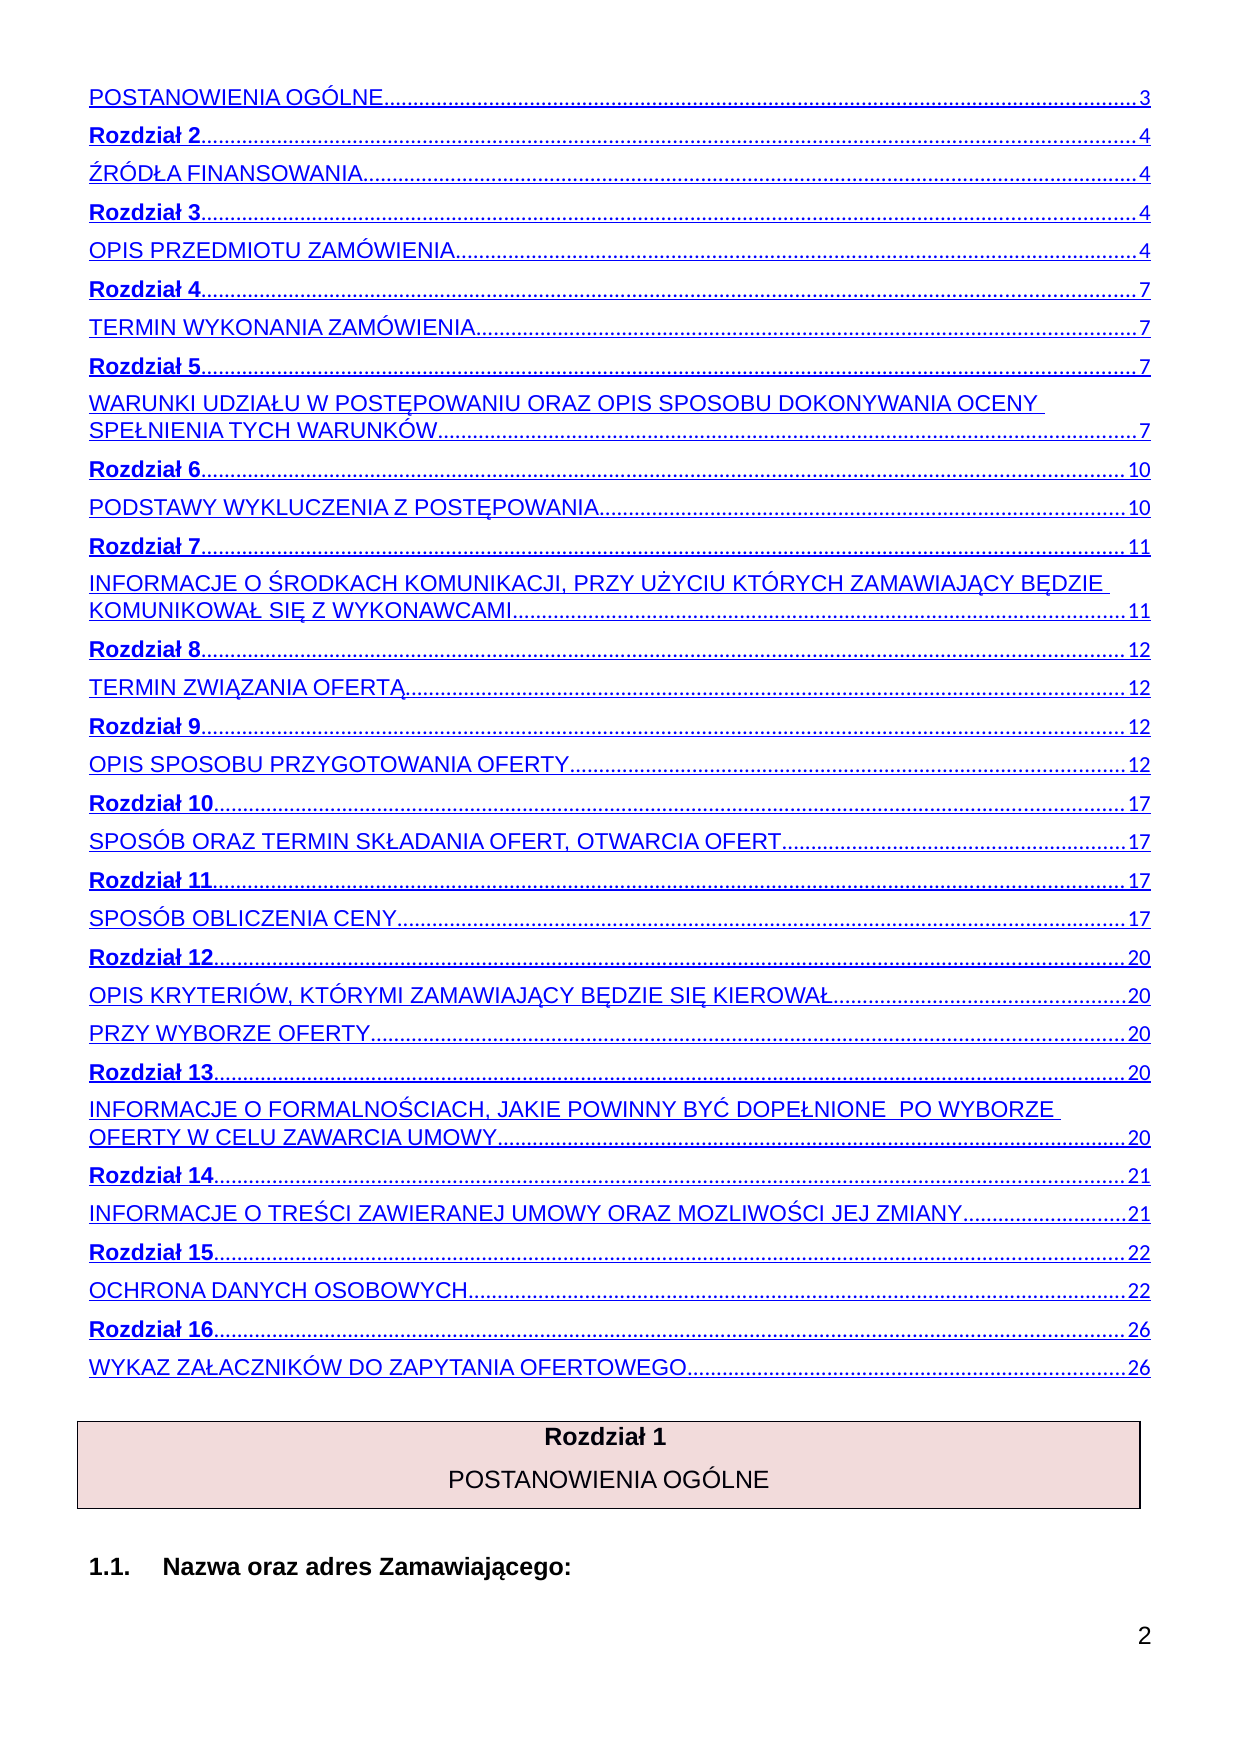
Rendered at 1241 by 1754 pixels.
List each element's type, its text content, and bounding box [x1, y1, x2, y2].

text PODSTAWY WYKLUCZENIA Z POSTĘPOWANIA 10 [89, 493, 1152, 521]
text TERMIN WYKONANIA ZAMÓWIENIA 7 [89, 313, 1152, 341]
text Rozdział 3 4 [89, 198, 1152, 226]
text Rozdział 10 17 [89, 789, 1152, 817]
text OCHRONA DANYCH OSOBOWYCH 22 [89, 1276, 1152, 1304]
text Rozdział 15 22 [89, 1238, 1152, 1266]
text Rozdział 13 20 [89, 1058, 1152, 1086]
text Rozdział 16 26 [89, 1315, 1152, 1343]
text Rozdział 8 12 [89, 635, 1152, 663]
text Rozdział 11 17 [89, 866, 1152, 894]
text Rozdział 7 11 [89, 532, 1152, 560]
text Rozdział 14 21 [89, 1161, 1152, 1189]
text Rozdział 12 20 [89, 943, 1152, 971]
text Rozdział 2 4 [89, 121, 1152, 149]
text OPIS KRYTERIÓW, KTÓRYMI ZAMAWIAJĄCY BĘDZIE SIĘ KIEROWAŁ 20 [89, 981, 1152, 1009]
text Rozdział 5 7 [89, 352, 1152, 380]
text Rozdział 9 12 [89, 712, 1152, 740]
text ŹRÓDŁA FINANSOWANIA 4 [89, 159, 1152, 188]
text OPIS PRZEDMIOTU ZAMÓWIENIA 4 [89, 236, 1152, 264]
text Rozdział 6 10 [89, 455, 1152, 483]
text WARUNKI UDZIAŁU W POSTĘPOWANIU ORAZ OPIS SPOSOBU DOKONYWANIA OCENY SPEŁNIENIA TYCH WARUNKÓW 7 [89, 390, 1152, 444]
text INFORMACJE O FORMALNOŚCIACH, JAKIE POWINNY BYĆ DOPEŁNIONE PO WYBORZE OFERTY W CELU ZAWARCIA UMOWY 20 [89, 1096, 1152, 1151]
text TERMIN ZWIĄZANIA OFERTĄ 12 [89, 673, 1152, 702]
text INFORMACJE O ŚRODKACH KOMUNIKACJI, PRZY UŻYCIU KTÓRYCH ZAMAWIAJĄCY BĘDZIE KOMUNIKOWAŁ SIĘ Z WYKONAWCAMI 11 [89, 570, 1152, 625]
text Rozdział 4 7 [89, 275, 1152, 303]
text OPIS SPOSOBU PRZYGOTOWANIA OFERTY 12 [89, 750, 1152, 778]
text INFORMACJE O TREŚCI ZAWIERANEJ UMOWY ORAZ MOZLIWOŚCI JEJ ZMIANY 21 [89, 1199, 1152, 1228]
list Nazwa oraz adres Zamawiającego: [89, 1552, 1152, 1581]
table_header Rozdział 1 POSTANOWIENIA OGÓLNE [78, 1422, 1139, 1508]
text PRZY WYBORZE OFERTY 20 [89, 1019, 1152, 1047]
text SPOSÓB OBLICZENIA CENY 17 [89, 904, 1152, 932]
text POSTANOWIENIA OGÓLNE 3 [89, 83, 1152, 111]
text SPOSÓB ORAZ TERMIN SKŁADANIA OFERT, OTWARCIA OFERT 17 [89, 827, 1152, 855]
text WYKAZ ZAŁACZNIKÓW DO ZAPYTANIA OFERTOWEGO 26 [89, 1353, 1152, 1381]
